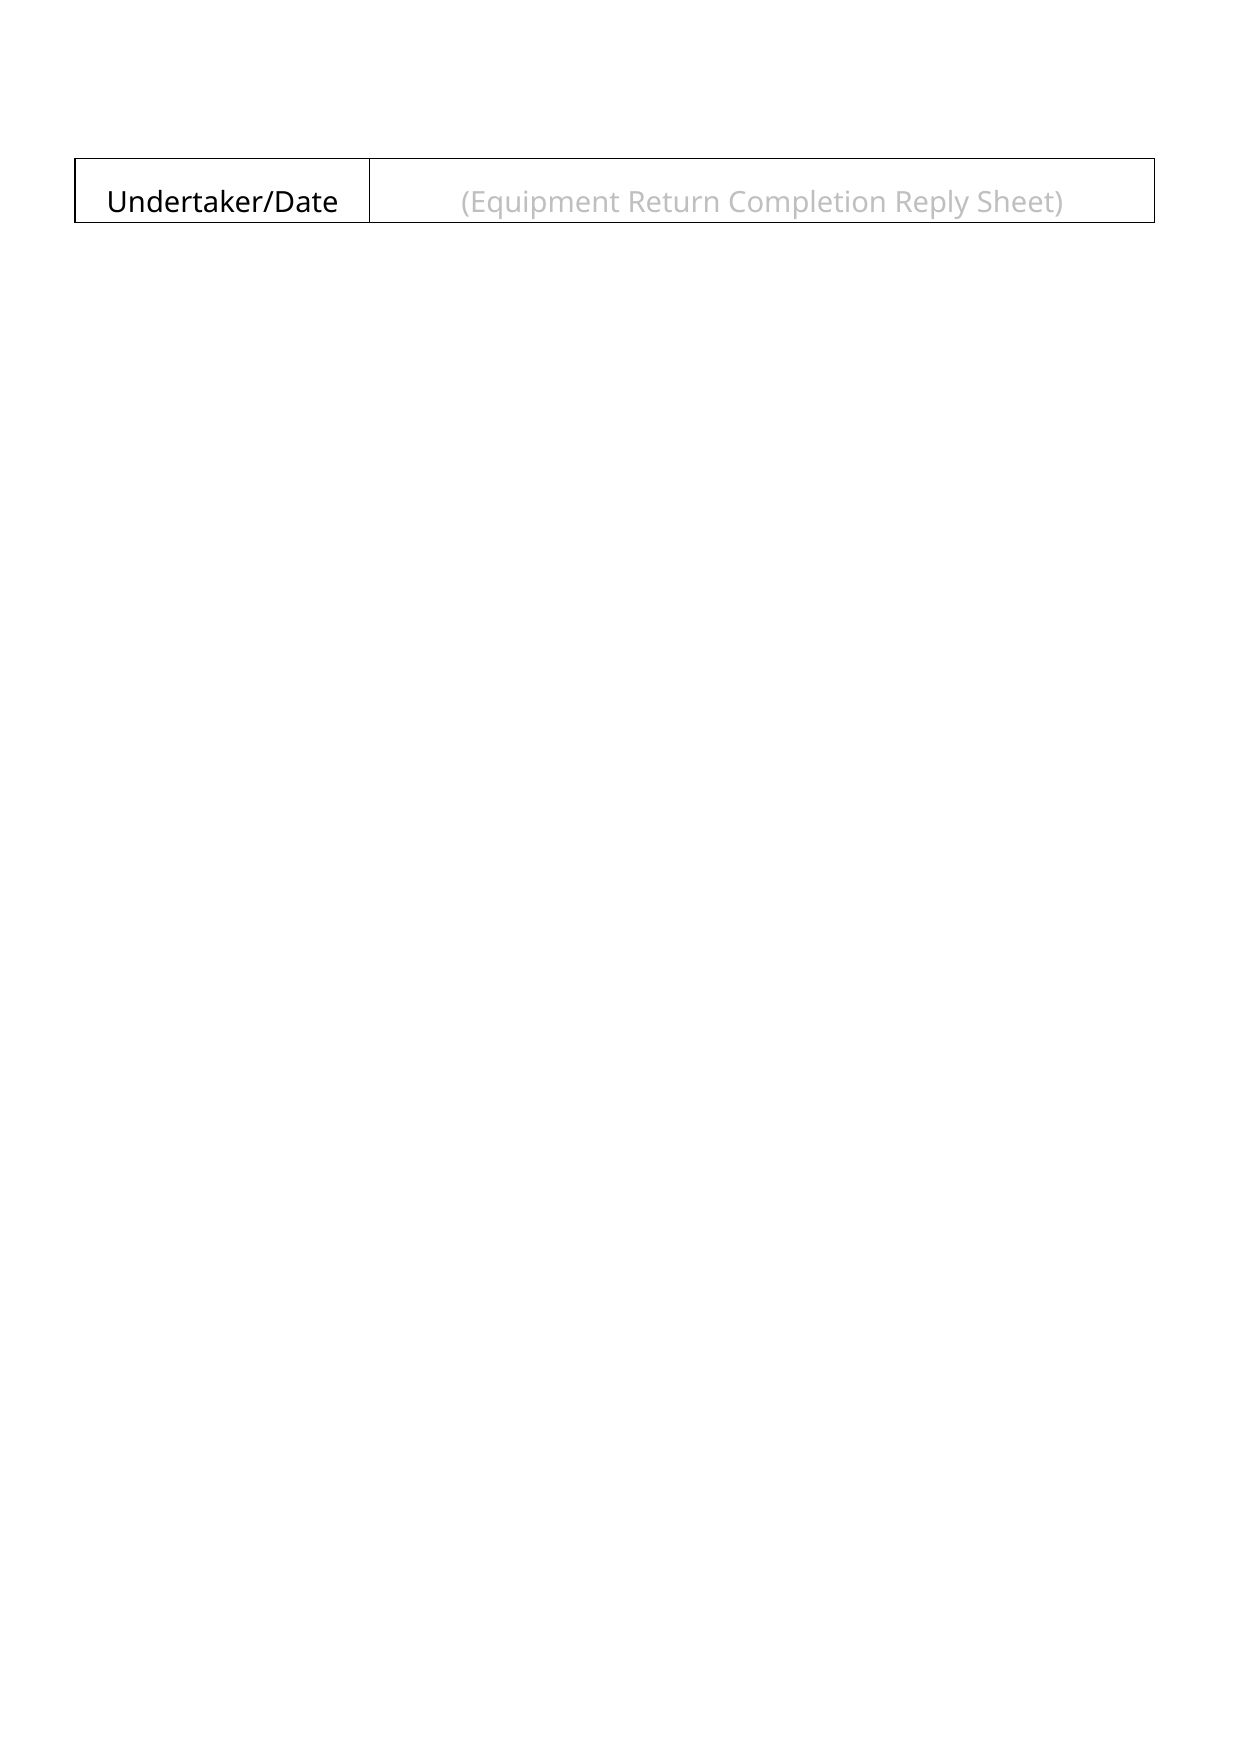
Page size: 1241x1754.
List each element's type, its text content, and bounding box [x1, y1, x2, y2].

table_header Undertaker/Date [76, 159, 369, 222]
table_header (Equipment Return Completion Reply Sheet) [370, 159, 1154, 222]
